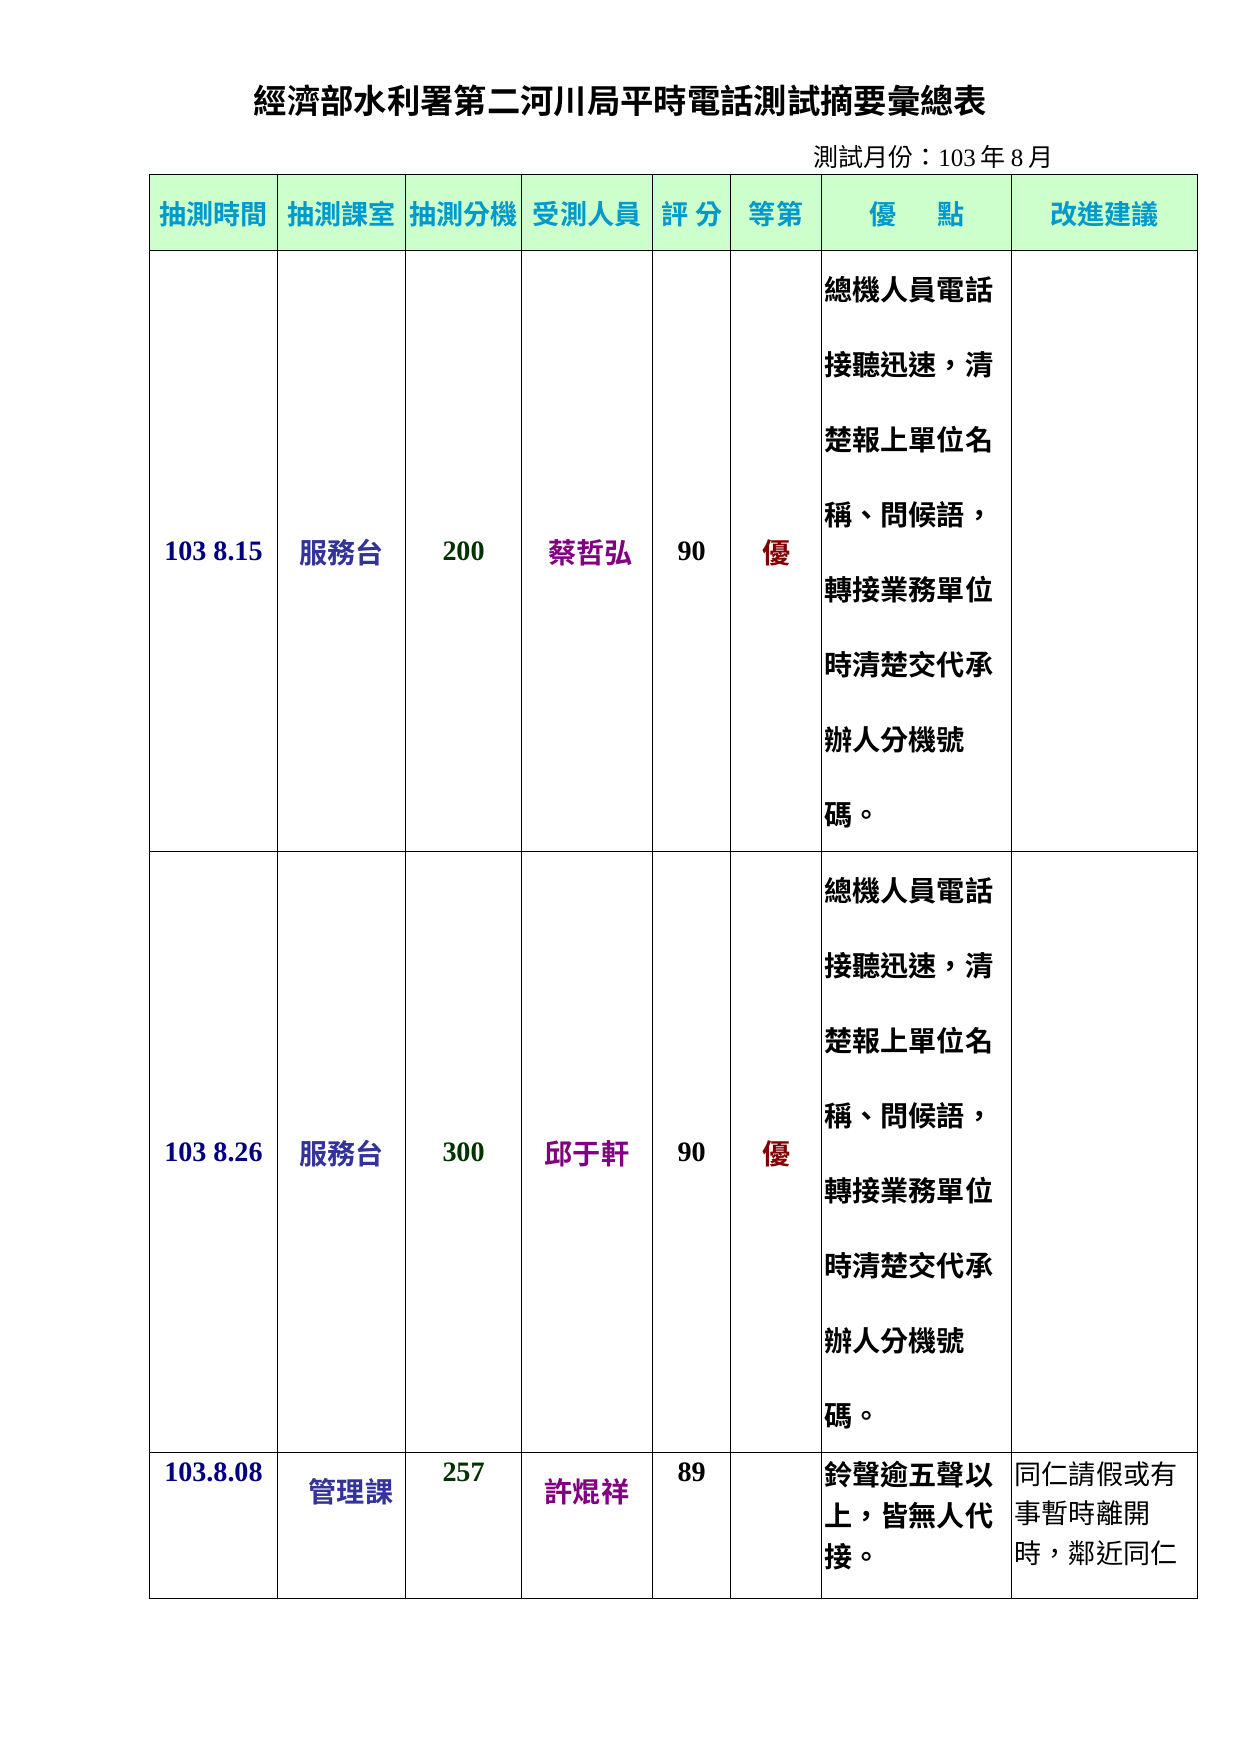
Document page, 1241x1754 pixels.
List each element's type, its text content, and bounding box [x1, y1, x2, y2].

table_cell 許焜祥 [522, 1453, 652, 1598]
table_header 受測人員 [522, 175, 652, 250]
table_cell 優 [731, 852, 821, 1452]
table_header 優 點 [822, 175, 1011, 250]
table_cell 服務台 [278, 852, 405, 1452]
table_cell 邱于軒 [522, 852, 652, 1452]
table_cell [1012, 852, 1197, 1452]
table_cell [731, 1453, 821, 1598]
text 經濟部水利署第二河川局平時電話測試摘要彙總表 [187, 61, 1053, 136]
table_cell 200 [406, 251, 521, 851]
table_cell 優 [731, 251, 821, 851]
table_cell 蔡哲弘 [522, 251, 652, 851]
table_cell 90 [653, 852, 730, 1452]
table_cell 257 [406, 1453, 521, 1598]
text 測試月份：103年8月 [187, 136, 1053, 174]
table_cell 總機人員電話接聽迅速，清楚報上單位名稱、問候語，轉接業務單位時清楚交代承辦人分機號碼。 [822, 251, 1011, 851]
table_header 等第 [731, 175, 821, 250]
table_cell 103.8.08 [150, 1453, 277, 1598]
table_header 抽測分機 [406, 175, 521, 250]
table_cell 300 [406, 852, 521, 1452]
table_cell 103 8.15 [150, 251, 277, 851]
table_cell [1012, 251, 1197, 851]
table_header 抽測時間 [150, 175, 277, 250]
table_cell 鈴聲逾五聲以上，皆無人代接。 [822, 1453, 1011, 1598]
table_header 抽測課室 [278, 175, 405, 250]
table_header 評 分 [653, 175, 730, 250]
table_cell 服務台 [278, 251, 405, 851]
table_cell 103 8.26 [150, 852, 277, 1452]
table_cell 總機人員電話接聽迅速，清楚報上單位名稱、問候語，轉接業務單位時清楚交代承辦人分機號碼。 [822, 852, 1011, 1452]
table_cell 90 [653, 251, 730, 851]
table_cell 管理課 [278, 1453, 405, 1598]
table_cell 89 [653, 1453, 730, 1598]
table_cell 同仁請假或有事暫時離開時，鄰近同仁 [1012, 1453, 1197, 1598]
table_header 改進建議 [1012, 175, 1197, 250]
